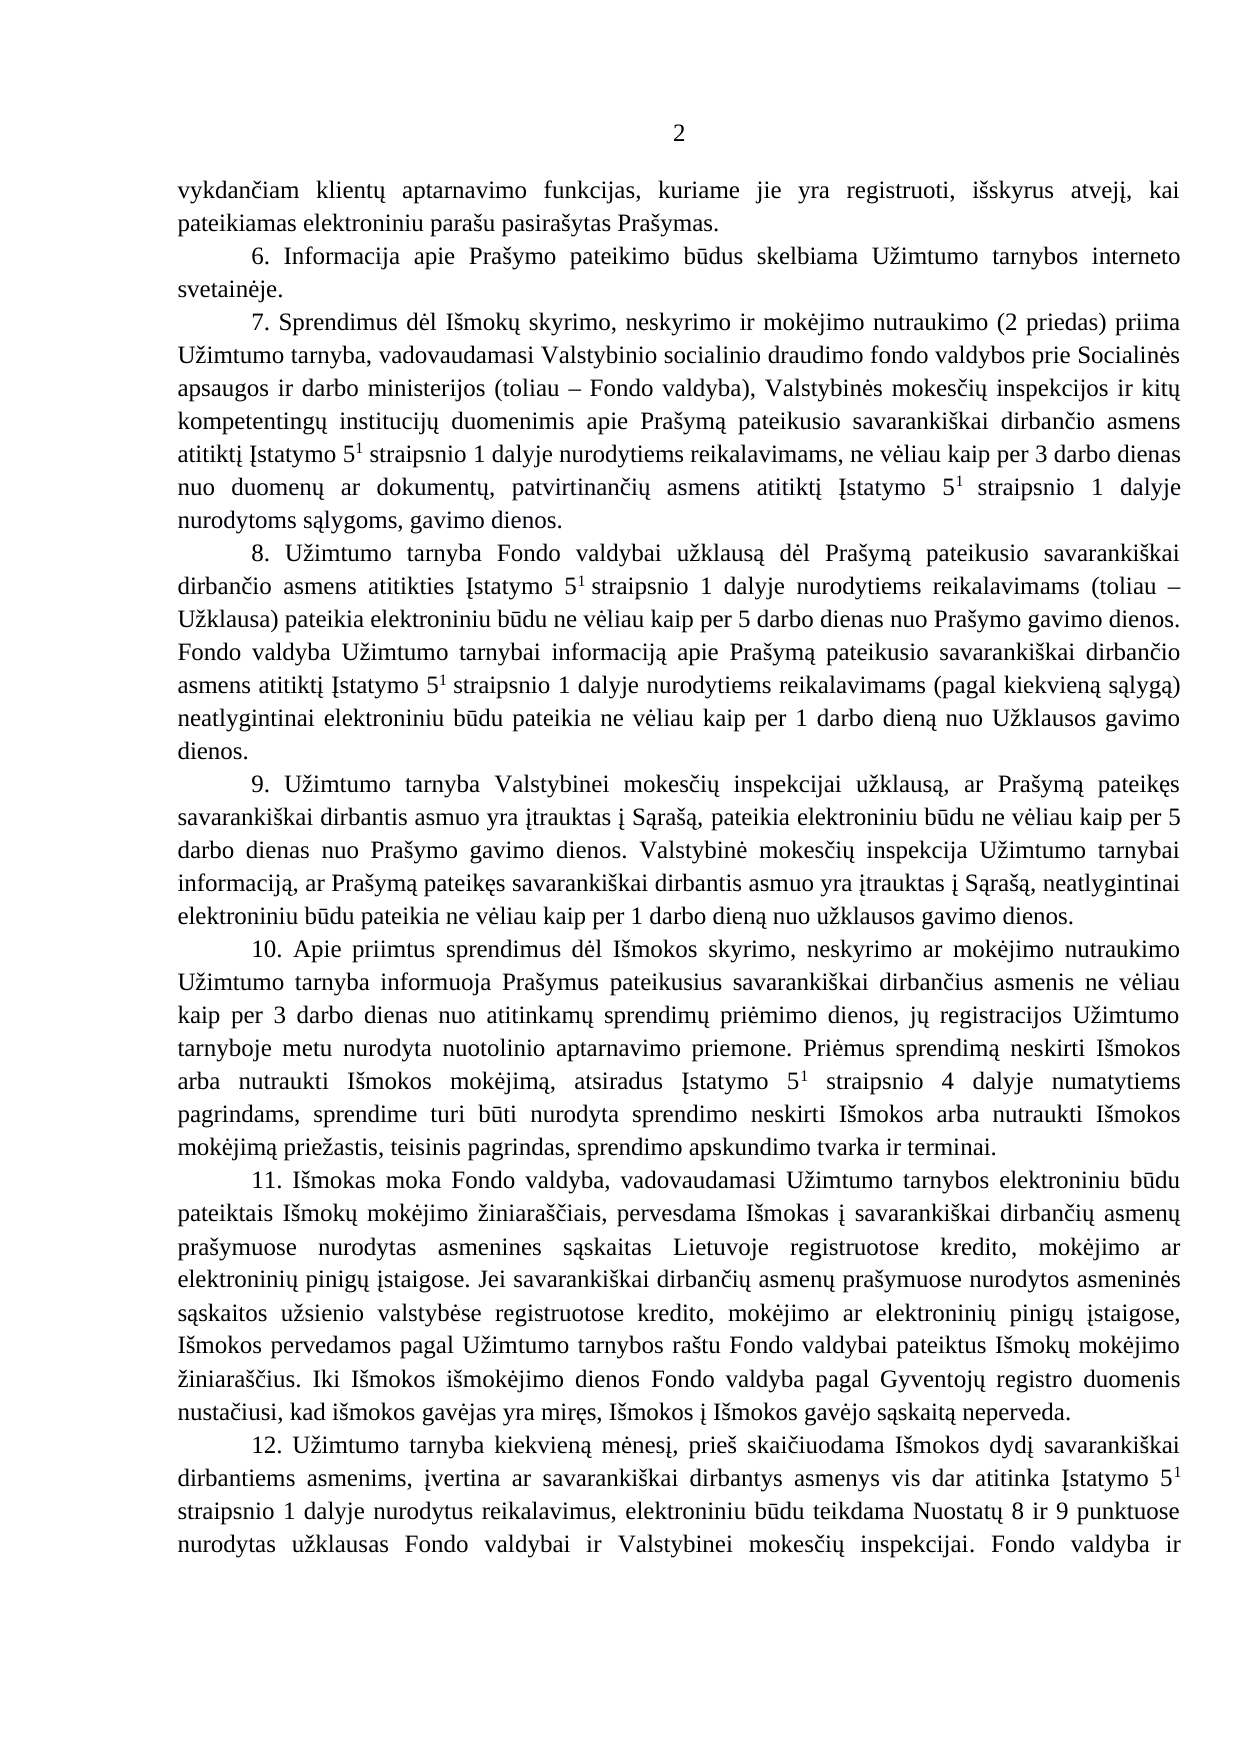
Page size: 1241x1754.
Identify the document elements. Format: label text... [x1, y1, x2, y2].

text vykdančiam klientų aptarnavimo funkcijas, kuriame jie yra registruoti, išskyrus atvejį, kai pateikiamas elektroniniu parašu pasirašytas Prašymas. [177, 175, 1181, 237]
text 8. Užimtumo tarnyba Fondo valdybai užklausą dėl Prašymą pateikusio savarankiškai dirbančio asmens atitikties Įstatymo 51 straipsnio 1 dalyje nurodytiems reikalavimams (toliau – Užklausa) pateikia elektroniniu būdu ne vėliau kaip per 5 darbo dienas nuo Prašymo gavimo dienos. Fondo valdyba Užimtumo tarnybai informaciją apie Prašymą pateikusio savarankiškai dirbančio asmens atitiktį Įstatymo 51 straipsnio 1 dalyje nurodytiems reikalavimams (pagal kiekvieną sąlygą) neatlygintinai elektroniniu būdu pateikia ne vėliau kaip per 1 darbo dieną nuo Užklausos gavimo dienos. [177, 538, 1181, 765]
text 10. Apie priimtus sprendimus dėl Išmokos skyrimo, neskyrimo ar mokėjimo nutraukimo Užimtumo tarnyba informuoja Prašymus pateikusius savarankiškai dirbančius asmenis ne vėliau kaip per 3 darbo dienas nuo atitinkamų sprendimų priėmimo dienos, jų registracijos Užimtumo tarnyboje metu nurodyta nuotolinio aptarnavimo priemone. Priėmus sprendimą neskirti Išmokos arba nutraukti Išmokos mokėjimą, atsiradus Įstatymo 51 straipsnio 4 dalyje numatytiems pagrindams, sprendime turi būti nurodyta sprendimo neskirti Išmokos arba nutraukti Išmokos mokėjimą priežastis, teisinis pagrindas, sprendimo apskundimo tvarka ir terminai. [177, 934, 1181, 1161]
text 7. Sprendimus dėl Išmokų skyrimo, neskyrimo ir mokėjimo nutraukimo (2 priedas) priima Užimtumo tarnyba, vadovaudamasi Valstybinio socialinio draudimo fondo valdybos prie Socialinės apsaugos ir darbo ministerijos (toliau – Fondo valdyba), Valstybinės mokesčių inspekcijos ir kitų kompetentingų institucijų duomenimis apie Prašymą pateikusio savarankiškai dirbančio asmens atitiktį Įstatymo 51 straipsnio 1 dalyje nurodytiems reikalavimams, ne vėliau kaip per 3 darbo dienas nuo duomenų ar dokumentų, patvirtinančių asmens atitiktį Įstatymo 51 straipsnio 1 dalyje nurodytoms sąlygoms, gavimo dienos. [177, 307, 1181, 534]
text 9. Užimtumo tarnyba Valstybinei mokesčių inspekcijai užklausą, ar Prašymą pateikęs savarankiškai dirbantis asmuo yra įtrauktas į Sąrašą, pateikia elektroniniu būdu ne vėliau kaip per 5 darbo dienas nuo Prašymo gavimo dienos. Valstybinė mokesčių inspekcija Užimtumo tarnybai informaciją, ar Prašymą pateikęs savarankiškai dirbantis asmuo yra įtrauktas į Sąrašą, neatlygintinai elektroniniu būdu pateikia ne vėliau kaip per 1 darbo dieną nuo užklausos gavimo dienos. [177, 769, 1181, 930]
text 6. Informacija apie Prašymo pateikimo būdus skelbiama Užimtumo tarnybos interneto svetainėje. [177, 241, 1181, 303]
text 11. Išmokas moka Fondo valdyba, vadovaudamasi Užimtumo tarnybos elektroniniu būdu pateiktais Išmokų mokėjimo žiniaraščiais, pervesdama Išmokas į savarankiškai dirbančių asmenų prašymuose nurodytas asmenines sąskaitas Lietuvoje registruotose kredito, mokėjimo ar elektroninių pinigų įstaigose. Jei savarankiškai dirbančių asmenų prašymuose nurodytos asmeninės sąskaitos užsienio valstybėse registruotose kredito, mokėjimo ar elektroninių pinigų įstaigose, Išmokos pervedamos pagal Užimtumo tarnybos raštu Fondo valdybai pateiktus Išmokų mokėjimo žiniaraščius. Iki Išmokos išmokėjimo dienos Fondo valdyba pagal Gyventojų registro duomenis nustačiusi, kad išmokos gavėjas yra miręs, Išmokos į Išmokos gavėjo sąskaitą neperveda. [177, 1166, 1181, 1425]
text 12. Užimtumo tarnyba kiekvieną mėnesį, prieš skaičiuodama Išmokos dydį savarankiškai dirbantiems asmenims, įvertina ar savarankiškai dirbantys asmenys vis dar atitinka Įstatymo 51 straipsnio 1 dalyje nurodytus reikalavimus, elektroniniu būdu teikdama Nuostatų 8 ir 9 punktuose nurodytas užklausas Fondo valdybai ir Valstybinei mokesčių inspekcijai. Fondo valdyba ir [177, 1430, 1181, 1557]
